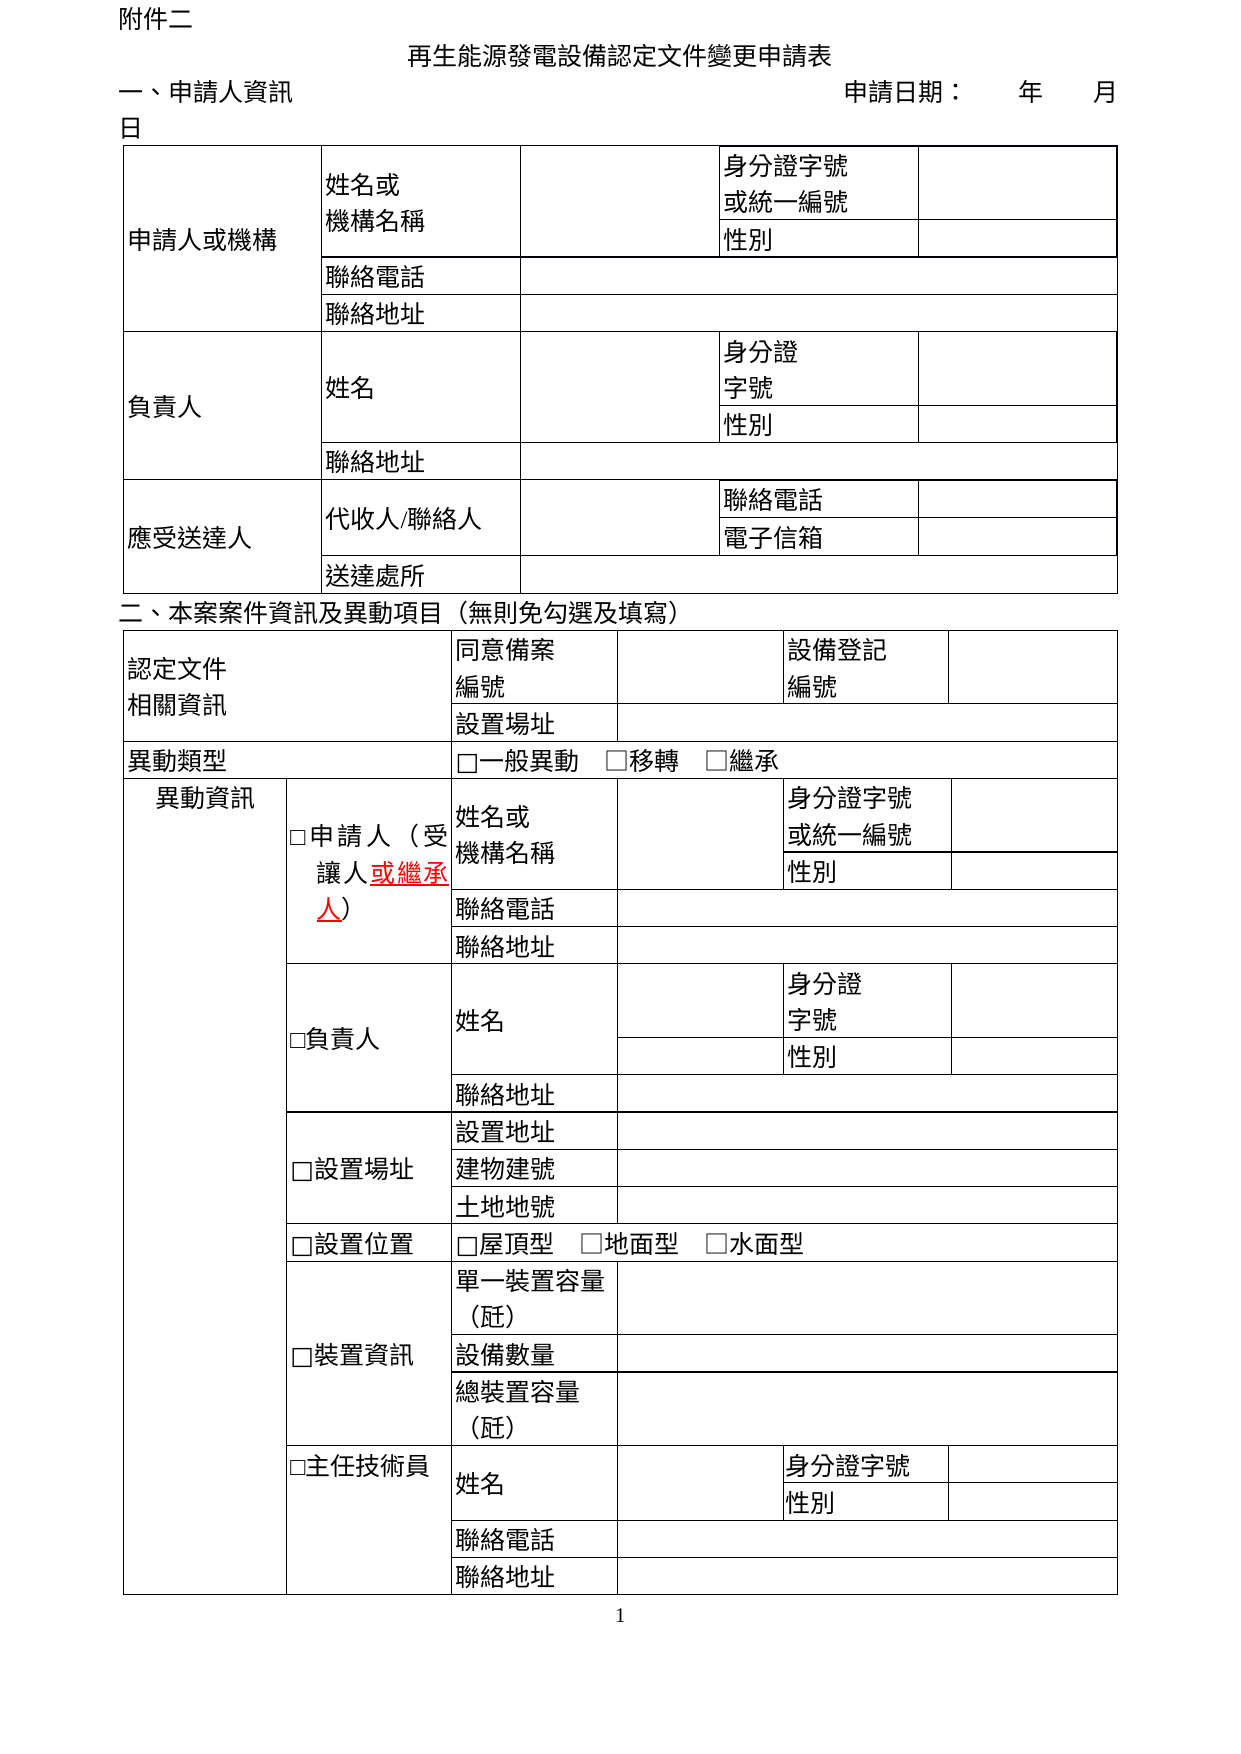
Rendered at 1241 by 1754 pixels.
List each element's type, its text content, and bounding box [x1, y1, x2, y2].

table_cell [618, 1262, 1117, 1334]
table_cell [949, 1446, 1117, 1482]
table_cell [919, 332, 1116, 404]
table_cell 設置地址 [452, 1113, 617, 1149]
text 二、本案案件資訊及異動項目（無則免勾選及填寫） [118, 593, 1122, 630]
table_cell 聯絡地址 [452, 1558, 617, 1594]
text 一、申請人資訊 申請日期： 年 月 日 [118, 72, 1122, 145]
table_cell [618, 1446, 783, 1519]
table_cell 姓名或 機構名稱 [452, 779, 617, 889]
table_cell □設置場址 [287, 1113, 451, 1223]
table_cell [618, 1038, 783, 1074]
table_cell 性別 [784, 1483, 948, 1519]
table_cell 送達處所 [322, 556, 520, 592]
table_cell 異動類型 [124, 742, 451, 778]
table_cell [618, 1521, 1117, 1557]
table_cell 姓名 [322, 332, 520, 442]
table_header [618, 631, 783, 703]
table_cell [618, 1373, 1117, 1445]
table_cell 姓名 [452, 964, 617, 1074]
table_cell [618, 890, 1117, 926]
table_cell [952, 779, 1117, 851]
table_cell [952, 964, 1117, 1037]
table_cell 代收人/聯絡人 [322, 480, 520, 555]
table_cell [618, 964, 783, 1037]
table_cell □一般異動 □移轉 □繼承 [452, 742, 1117, 778]
table_cell 性別 [720, 406, 918, 442]
table_cell [521, 332, 719, 442]
table_header 認定文件 相關資訊 [124, 631, 451, 741]
table_cell [618, 704, 1117, 741]
text 再生能源發電設備認定文件變更申請表 [118, 36, 1122, 72]
table_header 申請人或機構 [124, 146, 321, 331]
table_cell 聯絡電話 [322, 258, 520, 294]
table_cell 聯絡電話 [452, 1521, 617, 1557]
table_cell 聯絡地址 [322, 295, 520, 331]
table_cell 應受送達人 [124, 480, 321, 592]
table_cell 聯絡地址 [322, 443, 520, 479]
table_cell □申請人（受讓人或繼承人） [287, 779, 451, 963]
table_header [521, 146, 719, 256]
table_cell 性別 [784, 1038, 951, 1074]
table_cell 身分證字號 [784, 1446, 948, 1482]
table_cell 性別 [720, 220, 918, 256]
table_cell 設置場址 [452, 704, 617, 741]
table_cell [521, 258, 1117, 294]
table_cell □屋頂型 □地面型 □水面型 [452, 1224, 1117, 1261]
table_cell [618, 1113, 1117, 1149]
table_header 身分證字號 或統一編號 [720, 147, 918, 219]
table_cell 電子信箱 [720, 518, 918, 555]
table_cell [919, 406, 1116, 442]
table_header [919, 147, 1116, 219]
table_cell 負責人 [124, 332, 321, 479]
table_cell [919, 481, 1116, 517]
table_cell 土地地號 [452, 1187, 617, 1223]
table_cell 聯絡電話 [720, 481, 918, 517]
table_cell 建物建號 [452, 1150, 617, 1186]
table_cell 異動資訊 [124, 779, 286, 1594]
table_cell 姓名 [452, 1446, 617, 1519]
table_cell 聯絡地址 [452, 1075, 617, 1111]
table_cell 聯絡地址 [452, 927, 617, 963]
table_header 同意備案 編號 [452, 631, 617, 703]
table_cell [521, 443, 1117, 479]
table_cell [919, 518, 1116, 555]
table_cell [618, 1187, 1117, 1223]
table_header 姓名或 機構名稱 [322, 146, 520, 256]
table_cell [952, 853, 1117, 889]
table_cell [618, 779, 783, 889]
table_cell 身分證 字號 [784, 964, 951, 1037]
table_cell 身分證 字號 [720, 332, 918, 404]
table_cell 聯絡電話 [452, 890, 617, 926]
table_cell □設置位置 [287, 1224, 451, 1261]
table_cell [521, 295, 1117, 331]
table_cell 身分證字號 或統一編號 [784, 779, 951, 851]
table_cell [952, 1038, 1117, 1074]
table_cell [919, 220, 1116, 256]
table_cell [618, 1335, 1117, 1371]
table_cell □負責人 [287, 964, 451, 1111]
table_header 設備登記 編號 [784, 631, 948, 703]
table_cell [521, 480, 719, 555]
table_cell 設備數量 [452, 1335, 617, 1371]
table_header [949, 631, 1117, 703]
table_cell □主任技術員 [287, 1446, 451, 1594]
table_cell [949, 1483, 1117, 1519]
table_cell [618, 1558, 1117, 1594]
table_cell 性別 [784, 853, 951, 889]
table_cell [618, 1075, 1117, 1111]
table_cell 單一裝置容量（瓩） [452, 1262, 617, 1334]
table_cell □裝置資訊 [287, 1262, 451, 1445]
table_cell [521, 556, 1117, 592]
table_cell [618, 927, 1117, 963]
table_cell [618, 1150, 1117, 1186]
text 附件二 [118, 0, 1122, 36]
table_cell 總裝置容量（瓩） [452, 1373, 617, 1445]
